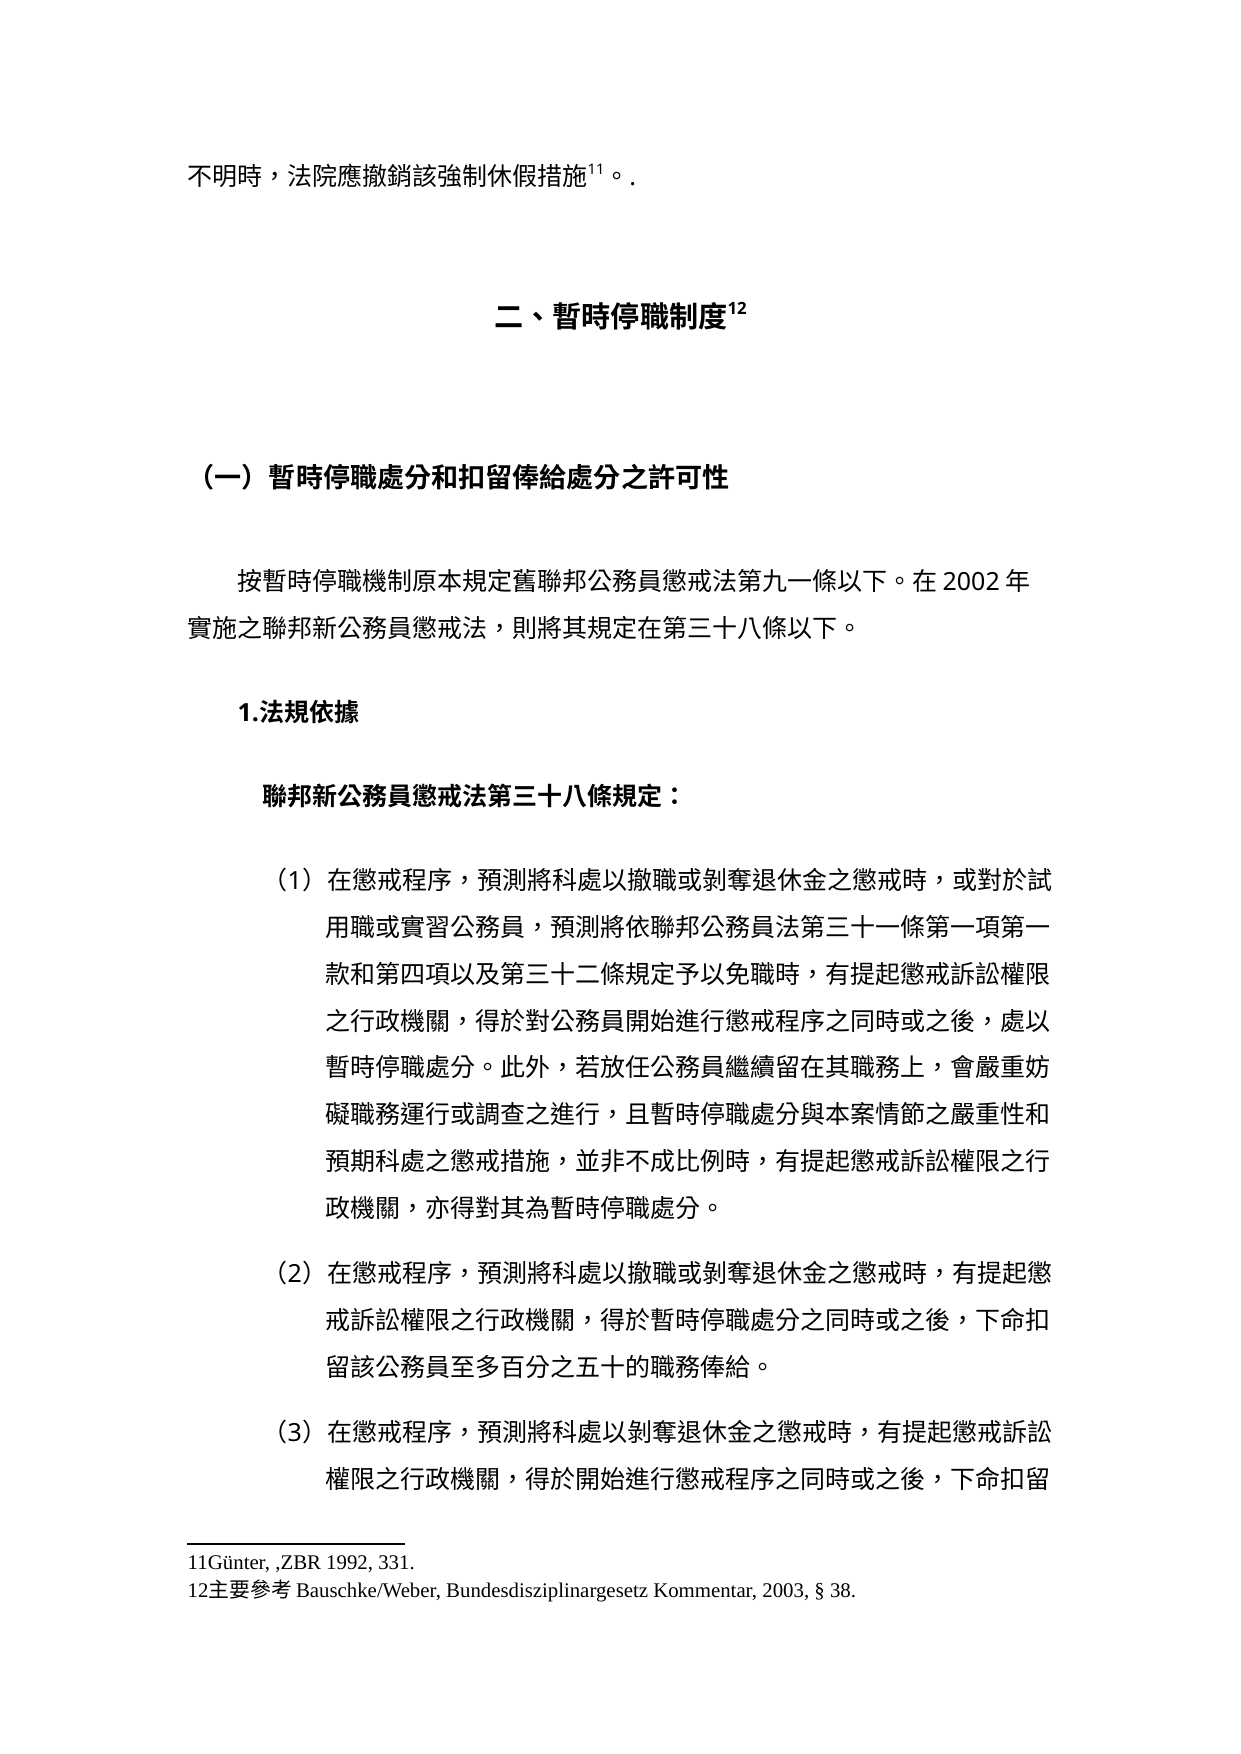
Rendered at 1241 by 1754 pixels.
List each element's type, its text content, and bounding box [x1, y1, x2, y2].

text 主要參考Bauschke/Weber, Bundesdisziplinargesetz Kommentar, 2003, § 38. [187, 1574, 1053, 1604]
text （1）在懲戒程序，預測將科處以撤職或剝奪退休金之懲戒時，或對於試用職或實習公務員，預測將依聯邦公務員法第三十一條第一項第一款和第四項以及第三十二條規定予以免職時，有提起懲戒訴訟權限之行政機關，得於對公務員開始進行懲戒程序之同時或之後，處以暫時停職處分。此外，若放任公務員繼續留在其職務上，會嚴重妨礙職務運行或調查之進行，且暫時停職處分與本案情節之嚴重性和預期科處之懲戒措施，並非不成比例時，有提起懲戒訴訟權限之行政機關，亦得對其為暫時停職處分。 [262, 853, 1053, 1219]
text 按暫時停職機制原本規定舊聯邦公務員懲戒法第九一條以下。在2002年實施之聯邦新公務員懲戒法，則將其規定在第三十八條以下。 [187, 554, 1053, 639]
text （一）暫時停職處分和扣留俸給處分之許可性 [187, 432, 1053, 507]
text 有關強制休假措施之構成要件是否滿足，亦即是否有重大職務上理由存在，依「規範理論」，原則上應由職務主體負擔客觀舉證責任。因此當該要件存否不明時，法院應撤銷該強制休假措施。. [187, 150, 1053, 187]
text 二、暫時停職制度 [187, 272, 1053, 347]
text （3）在懲戒程序，預測將科處以剝奪退休金之懲戒時，有提起懲戒訴訟權限之行政機關，得於開始進行懲戒程序之同時或之後，下命扣留 [262, 1406, 1053, 1490]
text 聯邦新公務員懲戒法第三十八條規定： [187, 769, 1053, 807]
text 1.法規依據 [187, 685, 1053, 723]
text Günter, ,ZBR 1992, 331. [187, 1550, 1053, 1574]
text （2）在懲戒程序，預測將科處以撤職或剝奪退休金之懲戒時，有提起懲戒訴訟權限之行政機關，得於暫時停職處分之同時或之後，下命扣留該公務員至多百分之五十的職務俸給。 [262, 1247, 1053, 1378]
